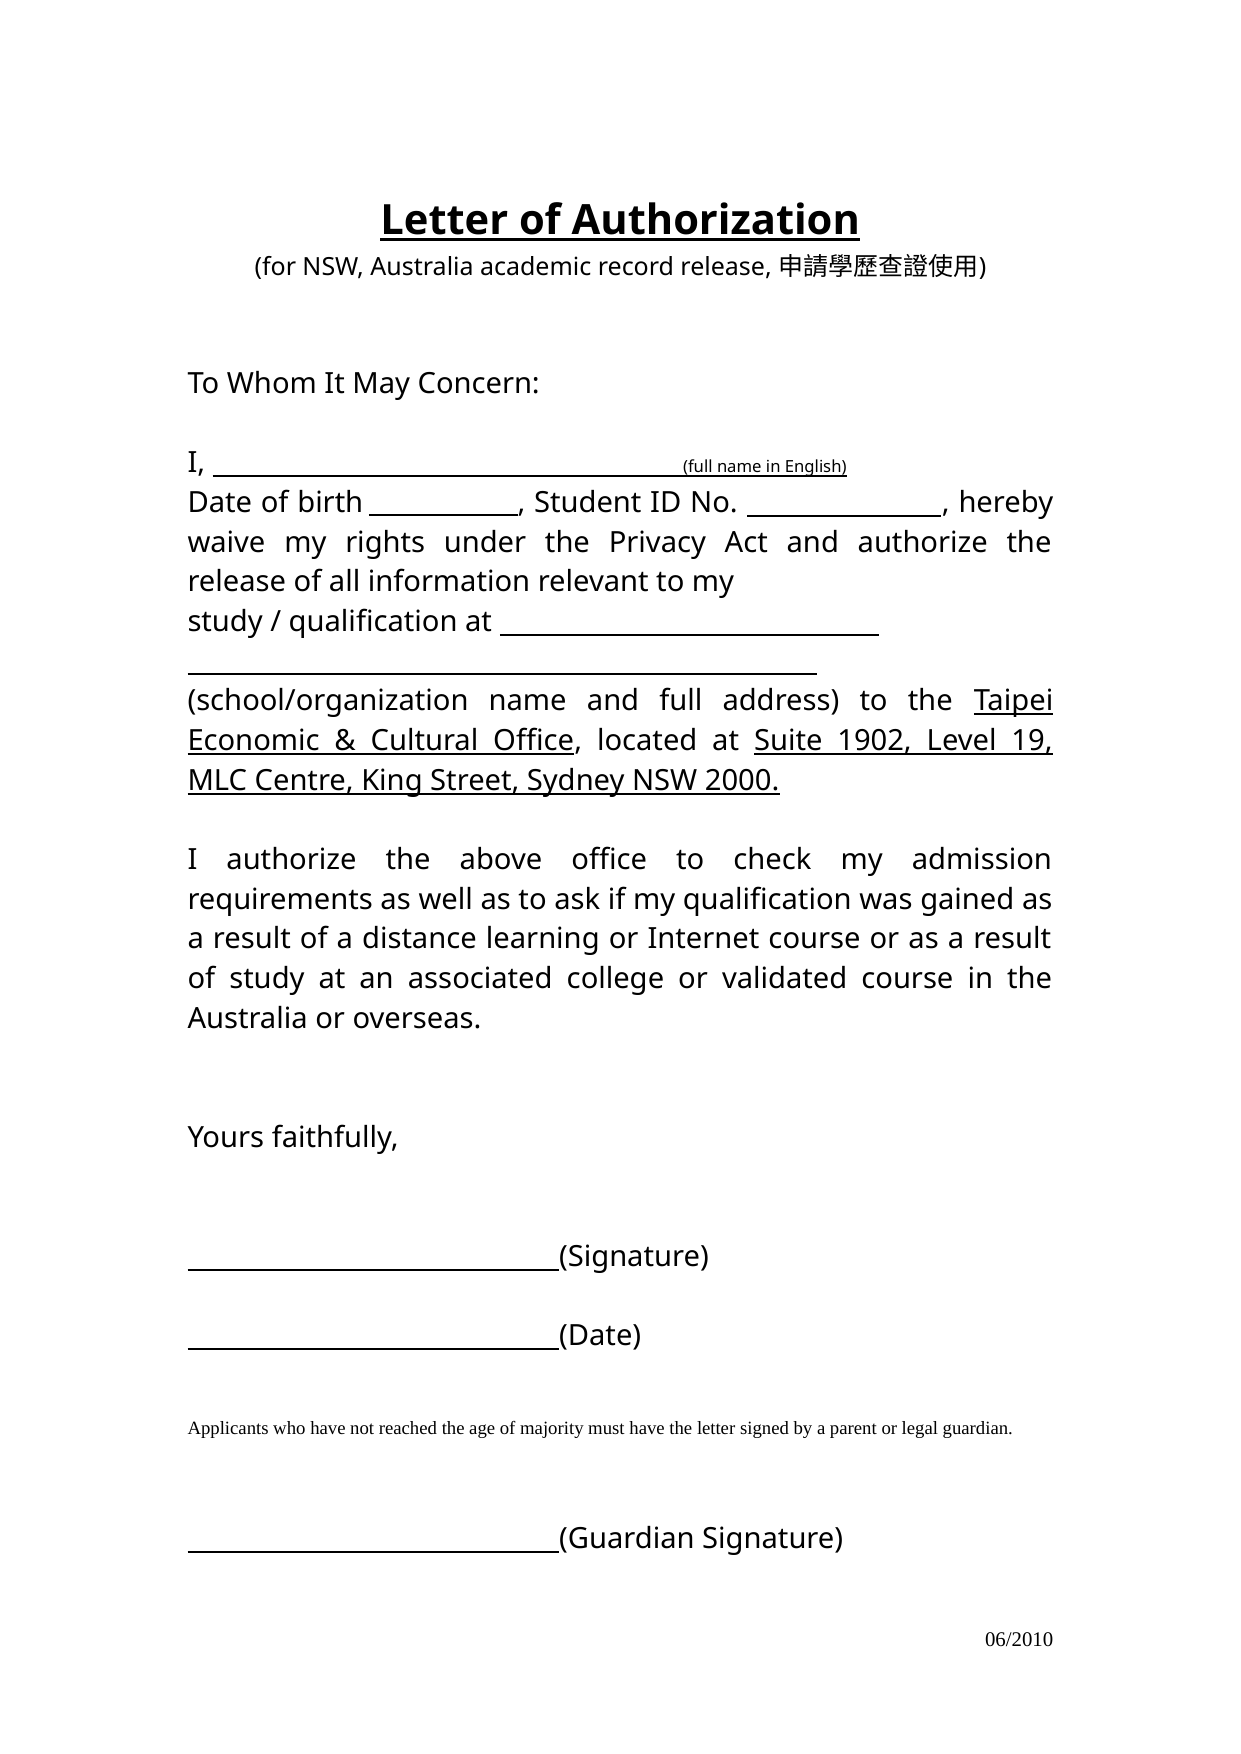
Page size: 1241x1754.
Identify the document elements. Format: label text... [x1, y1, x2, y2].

text (for NSW, Australia academic record release, 申請學歷查證使用) [187, 246, 1053, 283]
text (Guardian Signature) [187, 1518, 1053, 1557]
text (Signature) [187, 1235, 1053, 1275]
text Date of birth , Student ID No. , hereby waive my rights under the Privacy Act and authorize the release of all information relevant to my [187, 481, 1053, 600]
text Applicants who have not reached the age of majority must have the letter signed by a parent or legal guardian. [187, 1417, 1053, 1438]
text Letter of Authorization [187, 190, 1053, 246]
text I authorize the above office to check my admission requirements as well as to ask if my qualification was gained as a result of a distance learning or Internet course or as a result of study at an associated college or validated course in the Australia or overseas. [187, 838, 1053, 1037]
text (school/organization name and full address) to the Taipei Economic & Cultural Office, located at Suite 1902, Level 19, MLC Centre, King Street, Sydney NSW 2000. [187, 679, 1053, 799]
text Yours faithfully, [187, 1116, 1053, 1156]
text To Whom It May Concern: [187, 362, 1053, 402]
text study / qualification at [187, 600, 1053, 640]
text (Date) [187, 1314, 1053, 1354]
text I, (full name in English) [187, 441, 1053, 481]
